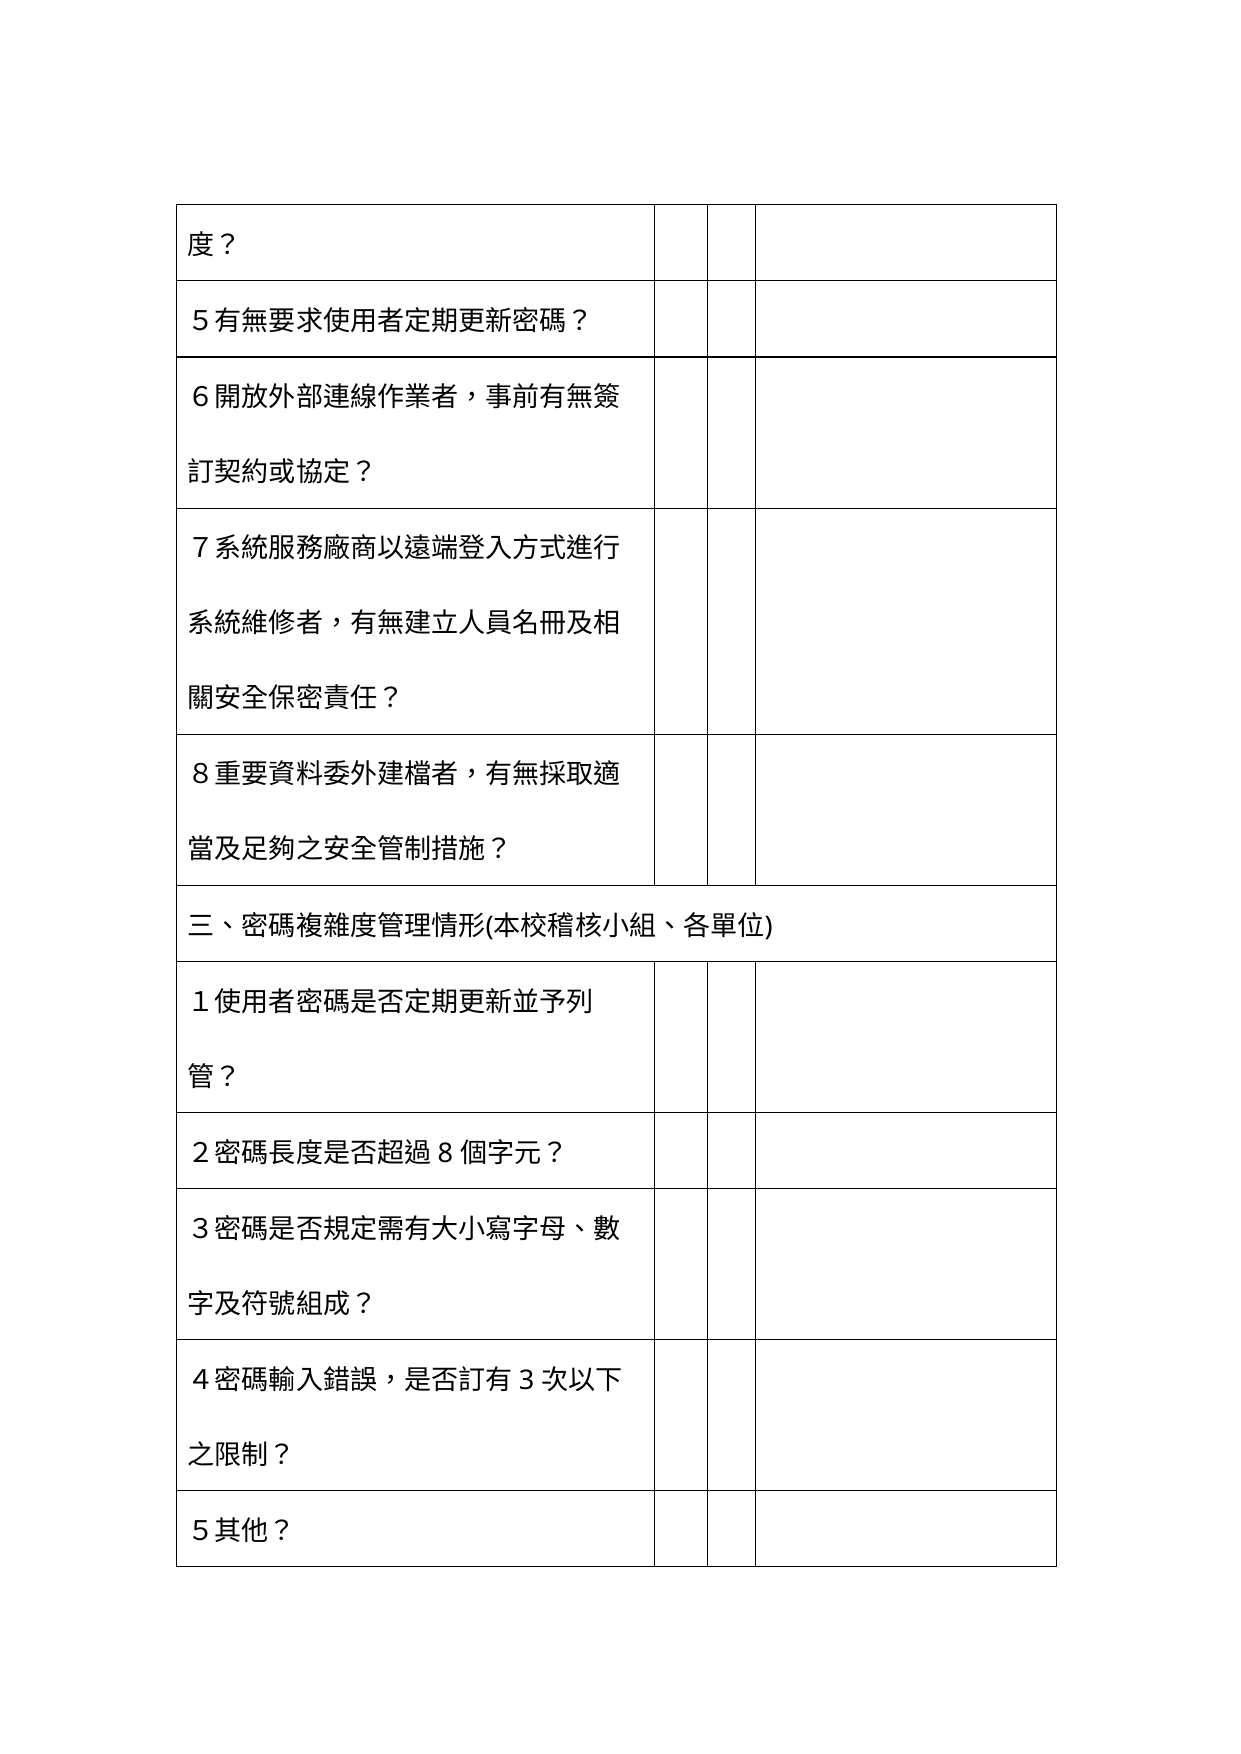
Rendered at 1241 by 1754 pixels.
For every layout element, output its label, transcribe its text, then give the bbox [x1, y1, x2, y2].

table_cell 三、密碼複雜度管理情形(本校稽核小組、各單位) [177, 886, 1056, 961]
table_cell [708, 358, 755, 507]
table_cell [708, 1491, 755, 1566]
table_cell [708, 962, 755, 1112]
table_cell ５其他？ [177, 1491, 654, 1566]
table_cell [655, 735, 707, 884]
table_cell [655, 281, 707, 356]
table_cell [756, 281, 1056, 356]
table_cell ８重要資料委外建檔者，有無採取適當及足夠之安全管制措施？ [177, 735, 654, 884]
table_cell [756, 1189, 1056, 1339]
table_cell [655, 1340, 707, 1490]
table_cell ６開放外部連線作業者，事前有無簽訂契約或協定？ [177, 358, 654, 507]
table_cell [708, 1189, 755, 1339]
table_cell [708, 735, 755, 884]
table_cell [756, 1113, 1056, 1188]
table_cell ３密碼是否規定需有大小寫字母、數字及符號組成？ [177, 1189, 654, 1339]
table_cell [708, 205, 755, 280]
table_cell [655, 1113, 707, 1188]
table_cell 度？ [177, 205, 654, 280]
table_cell [708, 281, 755, 356]
table_cell １使用者密碼是否定期更新並予列管？ [177, 962, 654, 1112]
table_cell [756, 735, 1056, 884]
table_cell ７系統服務廠商以遠端登入方式進行系統維修者，有無建立人員名冊及相關安全保密責任？ [177, 509, 654, 733]
table_cell [655, 1189, 707, 1339]
table_cell [756, 358, 1056, 507]
table_cell [708, 1340, 755, 1490]
table_cell [756, 205, 1056, 280]
table_cell ５有無要求使用者定期更新密碼？ [177, 281, 654, 356]
table_cell [756, 962, 1056, 1112]
table_cell [708, 509, 755, 733]
table_cell [655, 962, 707, 1112]
table_cell [655, 1491, 707, 1566]
table_cell [655, 509, 707, 733]
table_cell [655, 358, 707, 507]
table_cell [655, 205, 707, 280]
table_cell [708, 1113, 755, 1188]
table_cell ４密碼輸入錯誤，是否訂有 3 次以下之限制？ [177, 1340, 654, 1490]
table_cell [756, 1491, 1056, 1566]
table_cell [756, 509, 1056, 733]
table_cell [756, 1340, 1056, 1490]
table_cell ２密碼長度是否超過 8 個字元？ [177, 1113, 654, 1188]
